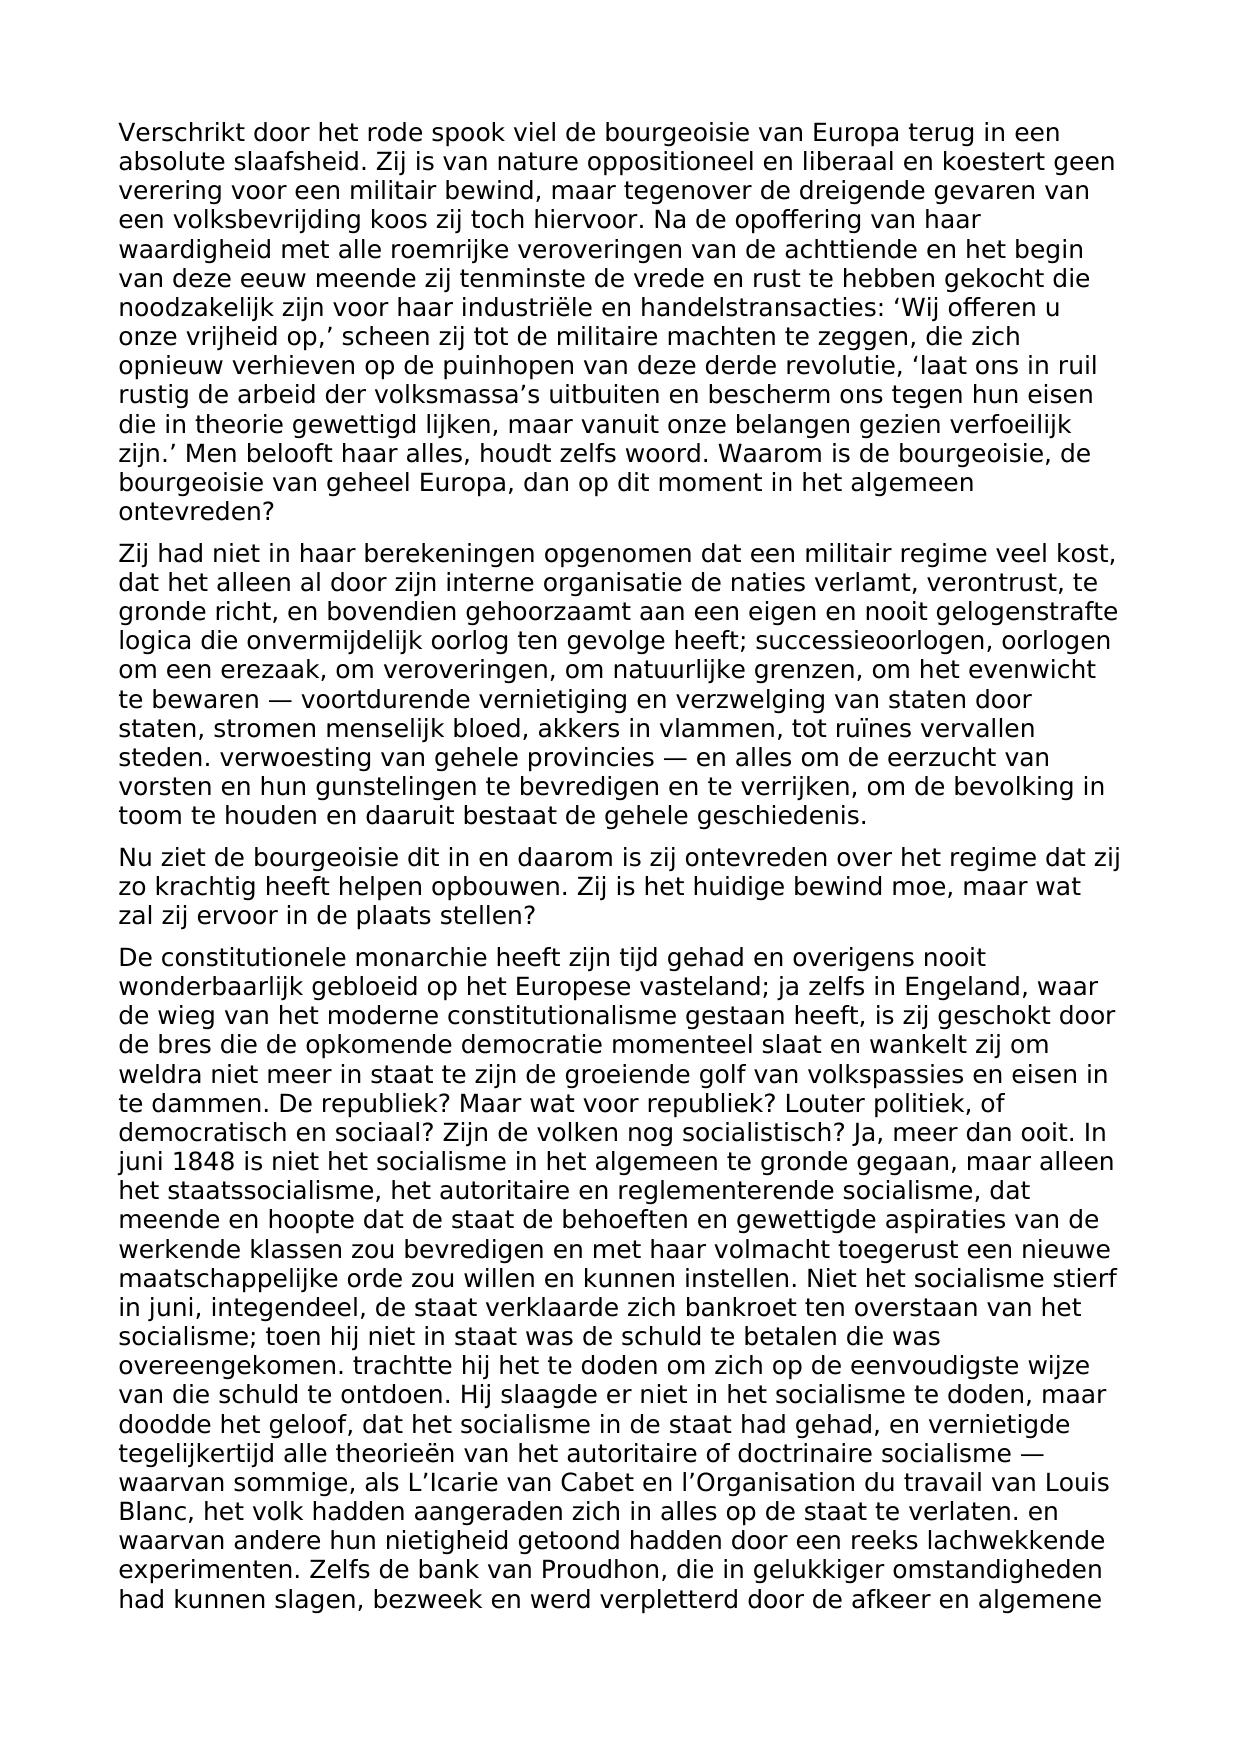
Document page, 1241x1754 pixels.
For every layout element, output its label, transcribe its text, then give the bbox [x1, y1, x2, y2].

text Zij had niet in haar berekeningen opgenomen dat een militair regime veel kost, dat het alleen al door zijn interne organisatie de naties verlamt, verontrust, te gronde richt, en bovendien gehoorzaamt aan een eigen en nooit gelogenstrafte logica die onvermijdelijk oorlog ten gevolge heeft; successieoorlogen, oorlogen om een erezaak, om veroveringen, om natuurlijke grenzen, om het evenwicht te bewaren — voortdurende vernietiging en verzwelging van staten door staten, stromen menselijk bloed, akkers in vlammen, tot ruïnes vervallen steden. verwoesting van gehele provincies — en alles om de eerzucht van vorsten en hun gunstelingen te bevredigen en te verrijken, om de bevolking in toom te houden en daaruit bestaat de gehele geschiedenis. [118, 539, 1122, 831]
text Nu ziet de bourgeoisie dit in en daarom is zij ontevreden over het regime dat zij zo krachtig heeft helpen opbouwen. Zij is het huidige bewind moe, maar wat zal zij ervoor in de plaats stellen? [118, 843, 1122, 931]
text Verschrikt door het rode spook viel de bourgeoisie van Europa terug in een absolute slaafsheid. Zij is van nature oppositioneel en liberaal en koestert geen verering voor een militair bewind, maar tegenover de dreigende gevaren van een volksbevrijding koos zij toch hiervoor. Na de opoffering van haar waardigheid met alle roemrijke veroveringen van de achttiende en het begin van deze eeuw meende zij tenminste de vrede en rust te hebben gekocht die noodzakelijk zijn voor haar industriële en handelstransacties: ‘Wij offeren u onze vrijheid op,’ scheen zij tot de militaire machten te zeggen, die zich opnieuw verhieven op de puinhopen van deze derde revolutie, ‘laat ons in ruil rustig de arbeid der volksmassa’s uitbuiten en bescherm ons tegen hun eisen die in theorie gewettigd lijken, maar vanuit onze belangen gezien verfoeilijk zijn.’ Men belooft haar alles, houdt zelfs woord. Waarom is de bourgeoisie, de bourgeoisie van geheel Europa, dan op dit moment in het algemeen ontevreden? [118, 118, 1122, 526]
text De constitutionele monarchie heeft zijn tijd gehad en overigens nooit wonderbaarlijk gebloeid op het Europese vasteland; ja zelfs in Engeland, waar de wieg van het moderne constitutionalisme gestaan heeft, is zij geschokt door de bres die de opkomende democratie momenteel slaat en wankelt zij om weldra niet meer in staat te zijn de groeiende golf van volkspassies en eisen in te dammen. De republiek? Maar wat voor republiek? Louter politiek, of democratisch en sociaal? Zijn de volken nog socialistisch? Ja, meer dan ooit. In juni 1848 is niet het socialisme in het algemeen te gronde gegaan, maar alleen het staatssocialisme, het autoritaire en reglementerende socialisme, dat meende en hoopte dat de staat de behoeften en gewettigde aspiraties van de werkende klassen zou bevredigen en met haar volmacht toegerust een nieuwe maatschappelijke orde zou willen en kunnen instellen. Niet het socialisme stierf in juni, integendeel, de staat verklaarde zich bankroet ten overstaan van het socialisme; toen hij niet in staat was de schuld te betalen die was overeengekomen. trachtte hij het te doden om zich op de eenvoudigste wijze van die schuld te ontdoen. Hij slaagde er niet in het socialisme te doden, maar doodde het geloof, dat het socialisme in de staat had gehad, en vernietigde tegelijkertijd alle theorieën van het autoritaire of doctrinaire socialisme — waarvan sommige, als L’Icarie van Cabet en l’Organisation du travail van Louis Blanc, het volk hadden aangeraden zich in alles op de staat te verlaten. en waarvan andere hun nietigheid getoond hadden door een reeks lachwekkende experimenten. Zelfs de bank van Proudhon, die in gelukkiger omstandigheden had kunnen slagen, bezweek en werd verpletterd door de afkeer en algemene [118, 943, 1122, 1614]
